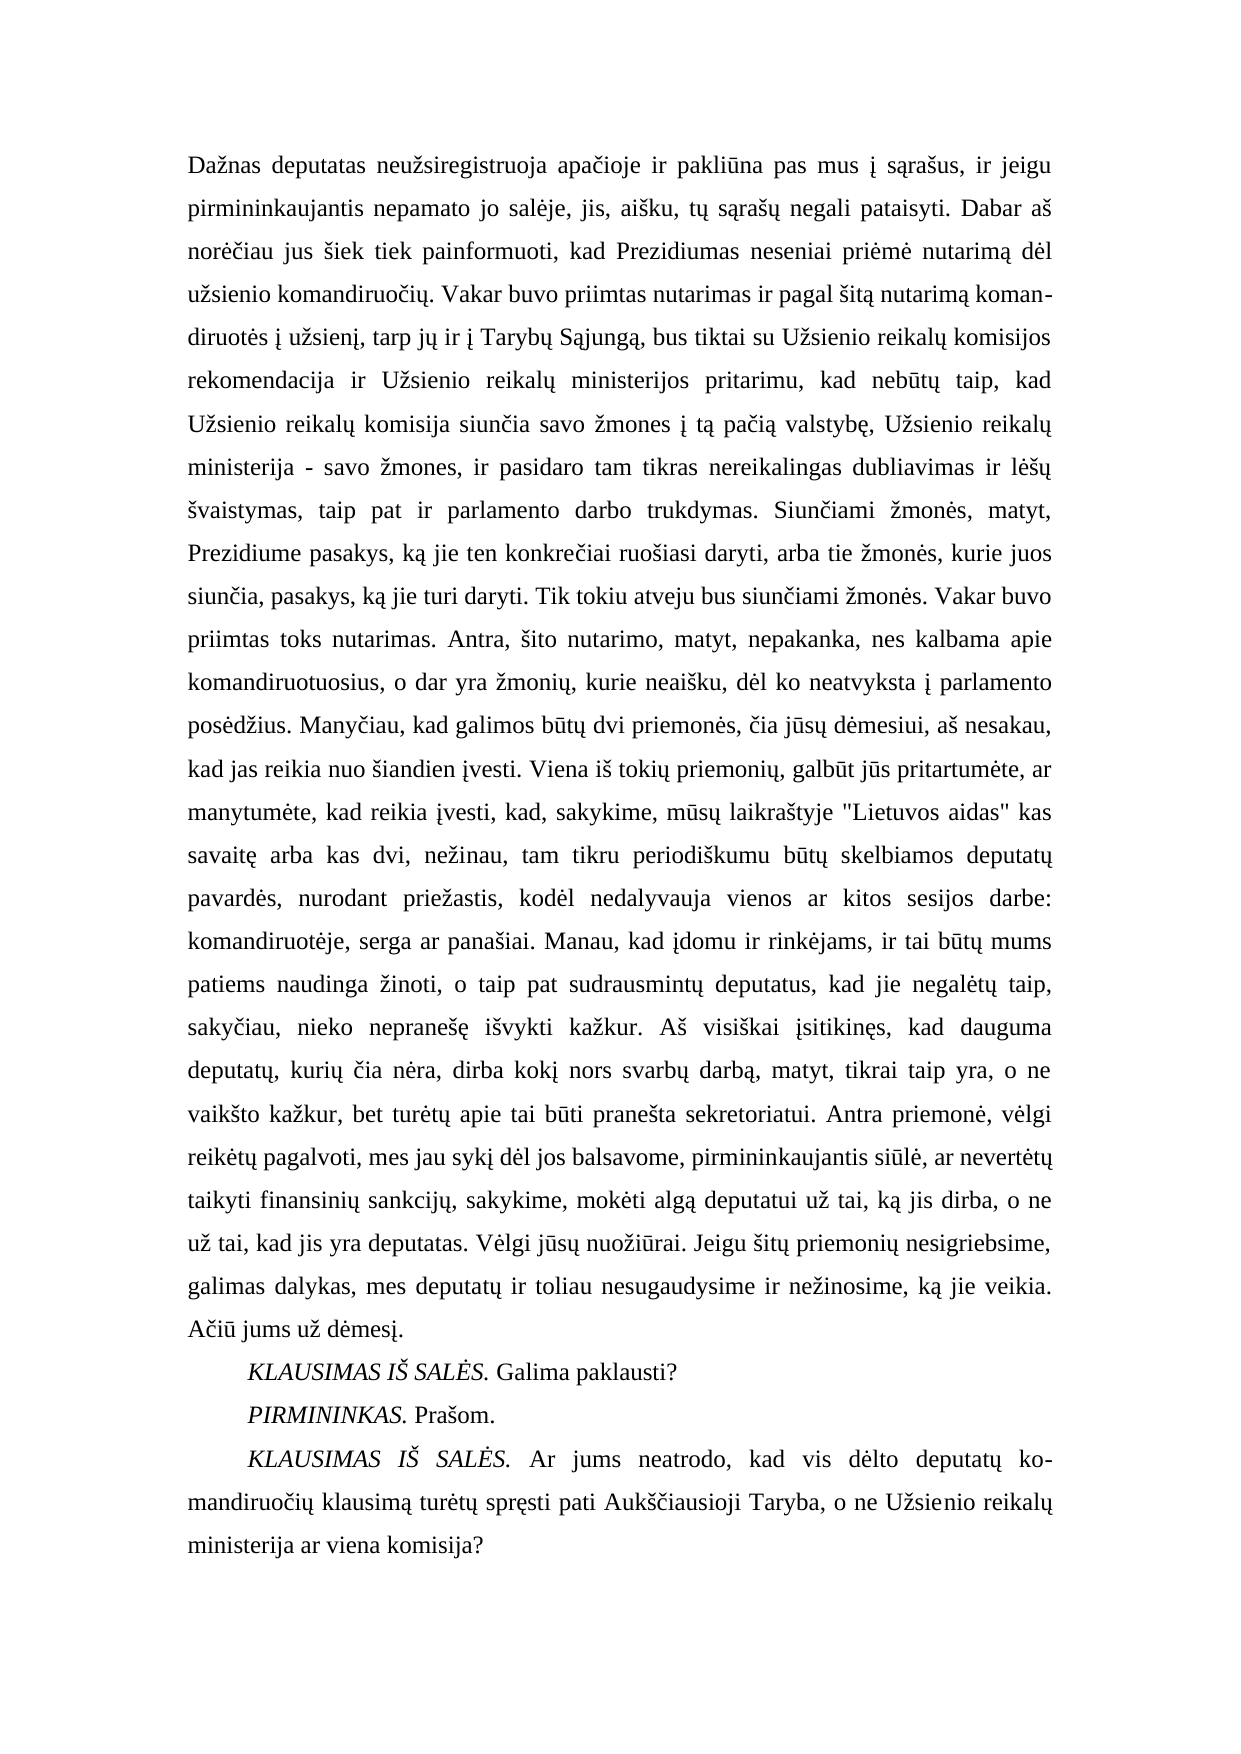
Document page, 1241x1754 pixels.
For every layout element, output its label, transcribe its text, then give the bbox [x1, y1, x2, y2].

text PIRMININKAS. Prašom. [187, 1401, 1053, 1429]
text Dažnas deputatas neužsiregistruoja apačioje ir pakliūna pas mus į sąrašus, ir jeigu pirmininkaujantis nepamato jo salėje, jis, aišku, tų sąrašų negali pataisyti. Dabar aš norėčiau jus šiek tiek painformuoti, kad Prezidiumas neseniai priėmė nutarimą dėl užsienio ko­mandiruočių. Vakar buvo priimtas nutarimas ir pagal šitą nutarimą koman­diruotės į užsienį, tarp jų ir į Tarybų Sąjungą, bus tiktai su Užsienio reikalų komisijos rekomendacija ir Užsienio reikalų ministerijos pritarimu, kad nebūtų taip, kad Užsienio reikalų komisija siunčia savo žmones į tą pačią valstybę, Užsienio reikalų ministerija - savo žmones, ir pasidaro tam tikras nereikalingas dubliavimas ir lėšų švaistymas, taip pat ir parlamento darbo trukdymas. Siunčiami žmonės, matyt, Prezidiume pasakys, ką jie ten konkre­čiai ruošiasi daryti, arba tie žmonės, kurie juos siunčia, pasakys, ką jie turi daryti. Tik tokiu atveju bus siunčiami žmonės. Vakar buvo priimtas toks nutarimas. Antra, šito nutarimo, matyt, nepakanka, nes kalbama apie komandiruotuosius, o dar yra žmonių, kurie neaišku, dėl ko neatvyksta į parlamento posėdžius. Manyčiau, kad galimos būtų dvi priemonės, čia jūsų dėmesiui, aš nesakau, kad jas reikia nuo šiandien įvesti. Viena iš tokių priemonių, galbūt jūs pritartumėte, ar manytumėte, kad reikia įvesti, kad, sakykime, mūsų laikraštyje "Lietuvos aidas" kas savaitę arba kas dvi, neži­nau, tam tikru periodiškumu būtų skelbiamos deputatų pavardės, nurodant priežastis, kodėl nedalyvauja vienos ar kitos sesijos darbe: komandiruotėje, serga ar panašiai. Manau, kad įdomu ir rinkėjams, ir tai būtų mums patiems naudinga žinoti, o taip pat sudrausmintų deputatus, kad jie negalėtų taip, sakyčiau, nieko nepranešę išvykti kažkur. Aš visiškai įsitikinęs, kad dauguma deputatų, kurių čia nėra, dirba kokį nors svarbų darbą, matyt, tikrai taip yra, o ne vaikšto kažkur, bet turėtų apie tai būti pranešta sekretoriatui. Antra priemonė, vėlgi reikėtų pagalvoti, mes jau sykį dėl jos balsavome, pirminin­kaujantis siūlė, ar nevertėtų taikyti finansinių sankcijų, sakykime, mokėti algą deputatui už tai, ką jis dirba, o ne už tai, kad jis yra deputatas. Vėlgi jūsų nuožiūrai. Jeigu šitų priemonių nesigriebsime, galimas dalykas, mes deputa­tų ir toliau nesugaudysime ir nežinosime, ką jie veikia. Ačiū jums už dėmesį. [187, 150, 1053, 1343]
text KLAUSIMAS IŠ SALĖS. Ar jums neatrodo, kad vis dėlto deputatų ko­mandiruočių klausimą turėtų spręsti pati Aukščiausioji Taryba, o ne Užsie­nio reikalų ministerija ar viena komisija? [187, 1444, 1053, 1559]
text KLAUSIMAS IŠ SALĖS. Galima paklausti? [187, 1357, 1053, 1386]
